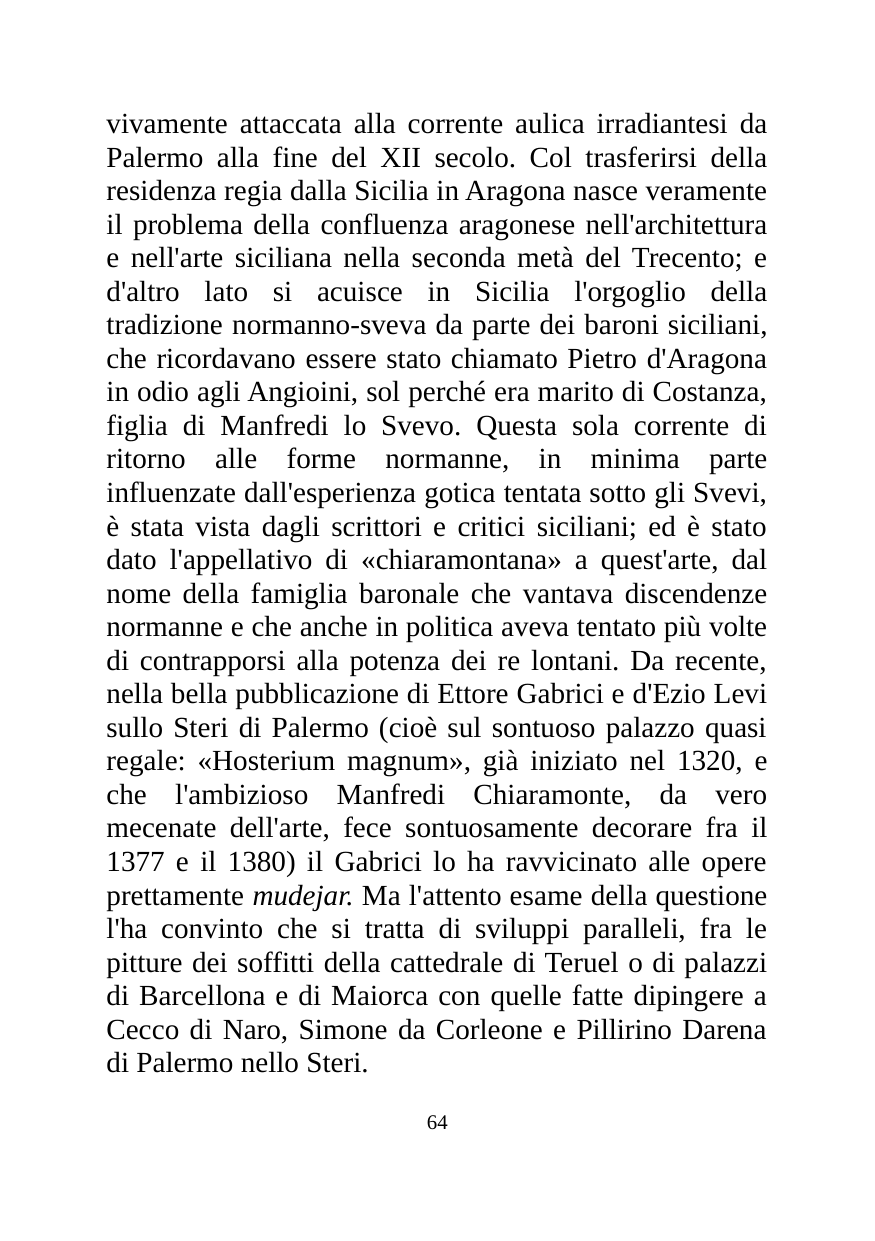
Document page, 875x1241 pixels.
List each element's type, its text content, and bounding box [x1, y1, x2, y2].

text vivamente attaccata alla corrente aulica irradiantesi da Palermo alla fine del XII secolo. Col trasferirsi della residenza regia dalla Sicilia in Aragona nasce veramente il problema della confluenza aragonese nell'architettura e nell'arte siciliana nella seconda metà del Trecento; e d'altro lato si acuisce in Sicilia l'orgoglio della tradizione normanno-sveva da parte dei baroni siciliani, che ricordavano essere stato chiamato Pietro d'Aragona in odio agli Angioini, sol perché era marito di Costanza, figlia di Manfredi lo Svevo. Questa sola corrente di ritorno alle forme normanne, in minima parte influenzate dall'esperienza gotica tentata sotto gli Svevi, è stata vista dagli scrittori e critici siciliani; ed è stato dato l'appellativo di «chiaramontana» a quest'arte, dal nome della famiglia baronale che vantava discendenze normanne e che anche in politica aveva tentato più volte di contrapporsi alla potenza dei re lontani. Da recente, nella bella pubblicazione di Ettore Gabrici e d'Ezio Levi sullo Steri di Palermo (cioè sul sontuoso palazzo quasi regale: «Hosterium magnum», già iniziato nel 1320, e che l'ambizioso Manfredi Chiaramonte, da vero mecenate dell'arte, fece sontuosamente decorare fra il 1377 e il 1380) il Gabrici lo ha ravvicinato alle opere prettamente mudejar. Ma l'attento esame della questione l'ha convinto che si tratta di sviluppi paralleli, fra le pitture dei soffitti della cattedrale di Teruel o di palazzi di Barcellona e di Maiorca con quelle fatte dipingere a Cecco di Naro, Simone da Corleone e Pillirino Darena di Palermo nello Steri. [106, 106, 768, 1079]
